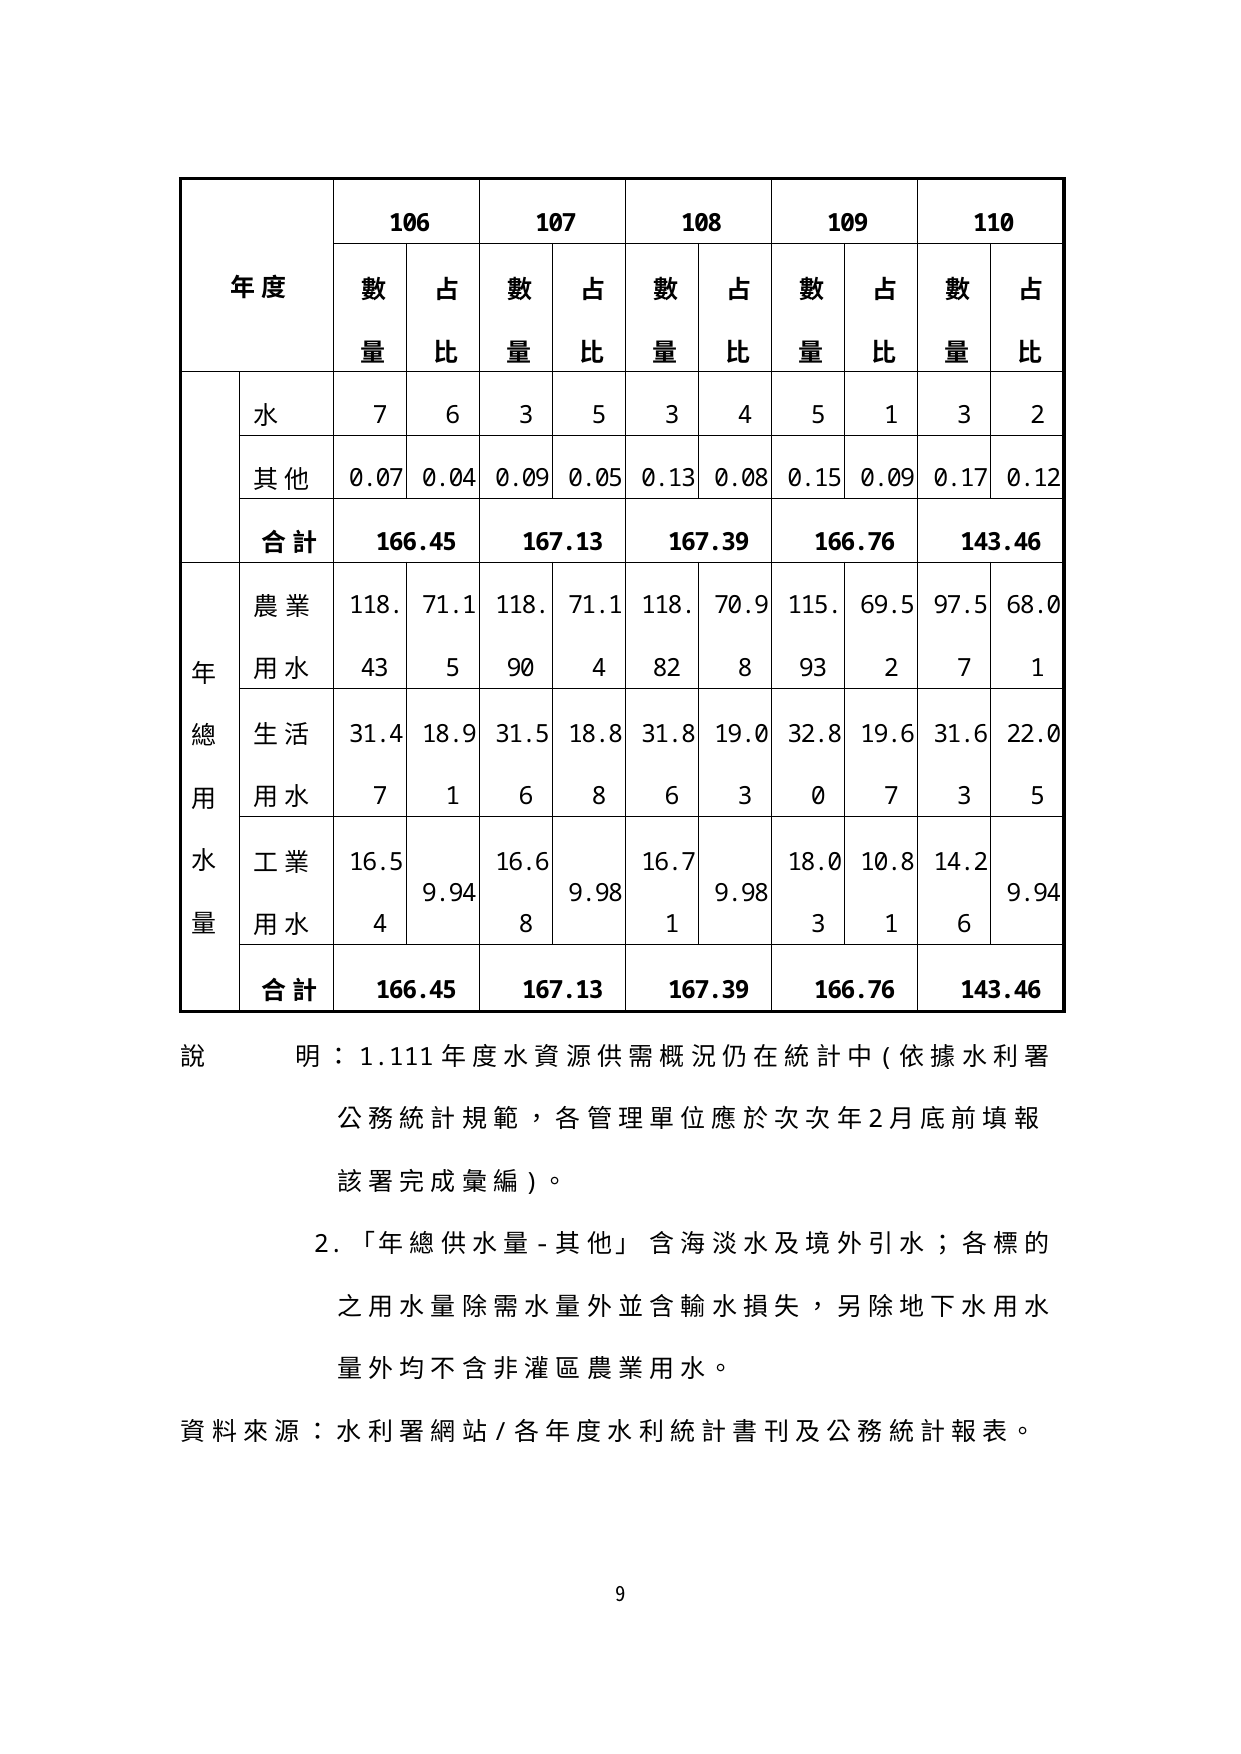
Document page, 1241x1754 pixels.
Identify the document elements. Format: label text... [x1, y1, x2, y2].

table_header 109 [772, 180, 917, 243]
table_cell 5 [772, 372, 844, 434]
table_cell 9.94 [407, 817, 479, 944]
table_cell [182, 372, 239, 562]
table_cell 數量 [480, 244, 552, 371]
table_cell 占比 [991, 244, 1062, 371]
table_cell 工業用水 [240, 817, 333, 944]
table_cell 19.67 [845, 689, 917, 816]
table_cell 16.68 [480, 817, 552, 944]
table_cell 31.56 [480, 689, 552, 816]
table_cell 143.46 [918, 499, 1062, 562]
table_cell 118.90 [480, 563, 552, 688]
table_cell 占比 [407, 244, 479, 371]
table_cell 0.08 [699, 436, 771, 498]
table_cell 0.04 [407, 436, 479, 498]
table_cell 9.94 [991, 817, 1062, 944]
table_cell 數量 [334, 244, 406, 371]
table_cell 4 [699, 372, 771, 434]
table_cell 0.09 [845, 436, 917, 498]
table_cell 22.05 [991, 689, 1062, 816]
table_cell 166.76 [772, 499, 917, 562]
table_cell 71.15 [407, 563, 479, 688]
table_cell 18.88 [553, 689, 625, 816]
table_cell 0.17 [918, 436, 990, 498]
table_cell 31.63 [918, 689, 990, 816]
table_cell 3 [918, 372, 990, 434]
table_cell 70.98 [699, 563, 771, 688]
table_cell 占比 [553, 244, 625, 371]
table_cell 167.13 [480, 945, 625, 1009]
table_cell 31.86 [626, 689, 698, 816]
table_cell 18.91 [407, 689, 479, 816]
table_cell 118.82 [626, 563, 698, 688]
table_cell 5 [553, 372, 625, 434]
table_cell 合計 [240, 945, 333, 1009]
table_cell 水 [240, 372, 333, 434]
table_cell 32.80 [772, 689, 844, 816]
table_cell 0.13 [626, 436, 698, 498]
table_cell 14.26 [918, 817, 990, 944]
table_cell 數量 [772, 244, 844, 371]
table_cell 167.39 [626, 945, 771, 1009]
table_cell 118.43 [334, 563, 406, 688]
table_cell 16.71 [626, 817, 698, 944]
table_cell 71.14 [553, 563, 625, 688]
table_cell 167.39 [626, 499, 771, 562]
table_cell 10.81 [845, 817, 917, 944]
table_cell 0.09 [480, 436, 552, 498]
table_cell 9.98 [699, 817, 771, 944]
table_header 108 [626, 180, 771, 243]
table_header 107 [480, 180, 625, 243]
text 說 明：1.111年度水資源供需概況仍在統計中(依據水利署公務統計規範，各管理單位應於次次年2月底前填報該署完成彙編)。 [177, 1013, 1063, 1200]
table_cell 16.54 [334, 817, 406, 944]
table_cell 年總用水量 [182, 563, 239, 1009]
table_cell 31.47 [334, 689, 406, 816]
table_cell 9.98 [553, 817, 625, 944]
table_cell 115.93 [772, 563, 844, 688]
table_cell 166.45 [334, 945, 479, 1009]
table_cell 數量 [918, 244, 990, 371]
table_cell 數量 [626, 244, 698, 371]
text 資料來源：水利署網站/各年度水利統計書刊及公務統計報表。 [177, 1388, 1063, 1450]
table_cell 143.46 [918, 945, 1062, 1009]
table_cell 0.15 [772, 436, 844, 498]
table_header 106 [334, 180, 479, 243]
table_cell 生活用水 [240, 689, 333, 816]
table_cell 3 [626, 372, 698, 434]
table_cell 2 [991, 372, 1062, 434]
table_header 年度 [182, 180, 333, 371]
table_cell 占比 [845, 244, 917, 371]
table_cell 97.57 [918, 563, 990, 688]
text 2.「年總供水量-其他」含海淡水及境外引水；各標的之用水量除需水量外並含輸水損失，另除地下水用水量外均不含非灌區農業用水。 [304, 1200, 1063, 1388]
table_cell 19.03 [699, 689, 771, 816]
table_cell 68.01 [991, 563, 1062, 688]
table_cell 166.76 [772, 945, 917, 1009]
table_cell 18.03 [772, 817, 844, 944]
table_cell 占比 [699, 244, 771, 371]
table_cell 0.05 [553, 436, 625, 498]
table_cell 6 [407, 372, 479, 434]
table_cell 167.13 [480, 499, 625, 562]
table_cell 其他 [240, 436, 333, 498]
table_cell 0.07 [334, 436, 406, 498]
table_cell 166.45 [334, 499, 479, 562]
table_cell 1 [845, 372, 917, 434]
table_cell 合計 [240, 499, 333, 562]
table_header 110 [918, 180, 1062, 243]
table_cell 69.52 [845, 563, 917, 688]
table_cell 0.12 [991, 436, 1062, 498]
table_cell 7 [334, 372, 406, 434]
table_cell 3 [480, 372, 552, 434]
table_cell 農業用水 [240, 563, 333, 688]
